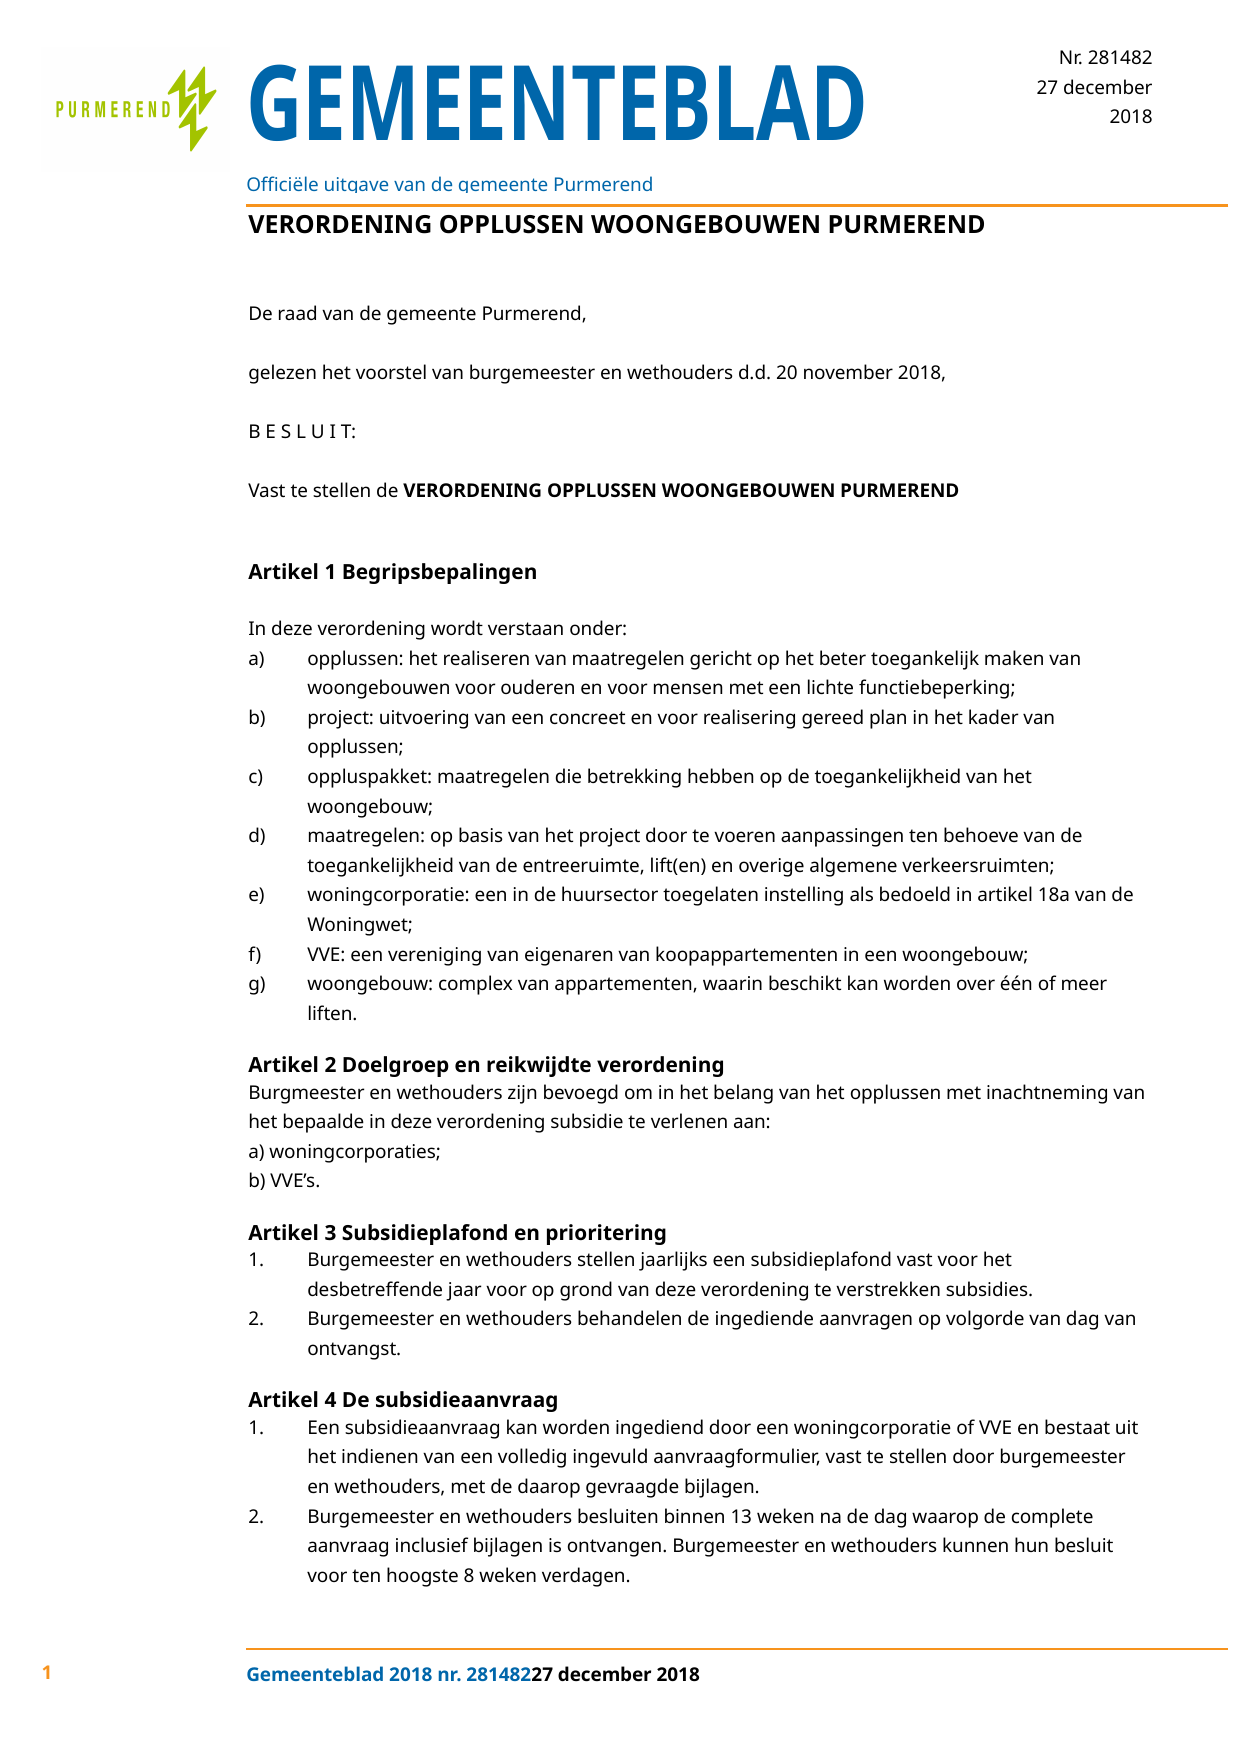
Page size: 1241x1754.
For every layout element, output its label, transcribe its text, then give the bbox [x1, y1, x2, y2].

list VVE: een vereniging van eigenaren van koopappartementen in een woongebouw; [248, 941, 1152, 967]
text a) woningcorporaties; [248, 1138, 1152, 1164]
list opplussen: het realiseren van maatregelen gericht op het beter toegankelijk maken van woongebouwen voor ouderen en voor mensen met een lichte functiebeperking; [248, 645, 1152, 700]
text Artikel 1 Begripsbepalingen [248, 557, 1152, 586]
text Vast te stellen de VERORDENING OPPLUSSEN WOONGEBOUWEN PURMEREND [248, 477, 1152, 503]
list Een subsidieaanvraag kan worden ingediend door een woningcorporatie of VVE en bestaat uit het indienen van een volledig ingevuld aanvraagformulier, vast te stellen door burgemeester en wethouders, met de daarop gevraagde bijlagen. [248, 1414, 1152, 1499]
text Artikel 4 De subsidieaanvraag [248, 1386, 1152, 1414]
list project: uitvoering van een concreet en voor realisering gereed plan in het kader van opplussen; [248, 704, 1152, 759]
text b) VVE’s. [248, 1168, 1152, 1193]
list Burgemeester en wethouders stellen jaarlijks een subsidieplafond vast voor het desbetreffende jaar voor op grond van deze verordening te verstrekken subsidies. [248, 1246, 1152, 1302]
text B E S L U I T: [248, 418, 1152, 444]
text gelezen het voorstel van burgemeester en wethouders d.d. 20 november 2018, [248, 359, 1152, 385]
list Burgemeester en wethouders behandelen de ingediende aanvragen op volgorde van dag van ontvangst. [248, 1306, 1152, 1361]
picture [41, 47, 231, 172]
text Artikel 3 Subsidieplafond en prioritering [248, 1218, 1152, 1246]
list woningcorporatie: een in de huursector toegelaten instelling als bedoeld in artikel 18a van de Woningwet; [248, 882, 1152, 937]
text VERORDENING OPPLUSSEN WOONGEBOUWEN PURMEREND [248, 207, 1152, 241]
list Burgemeester en wethouders besluiten binnen 13 weken na de dag waarop de complete aanvraag inclusief bijlagen is ontvangen. Burgemeester en wethouders kunnen hun besluit voor ten hoogste 8 weken verdagen. [248, 1503, 1152, 1588]
list woongebouw: complex van appartementen, waarin beschikt kan worden over één of meer liften. [248, 970, 1152, 1026]
list oppluspakket: maatregelen die betrekking hebben op de toegankelijkheid van het woongebouw; [248, 763, 1152, 819]
text Burgmeester en wethouders zijn bevoegd om in het belang van het opplussen met inachtneming van het bepaalde in deze verordening subsidie te verlenen aan: [248, 1079, 1152, 1134]
text In deze verordening wordt verstaan onder: [248, 615, 1152, 641]
list maatregelen: op basis van het project door te voeren aanpassingen ten behoeve van de toegankelijkheid van de entreeruimte, lift(en) en overige algemene verkeersruimten; [248, 822, 1152, 878]
text Artikel 2 Doelgroep en reikwijdte verordening [248, 1050, 1152, 1079]
text De raad van de gemeente Purmerend, [248, 300, 1152, 326]
